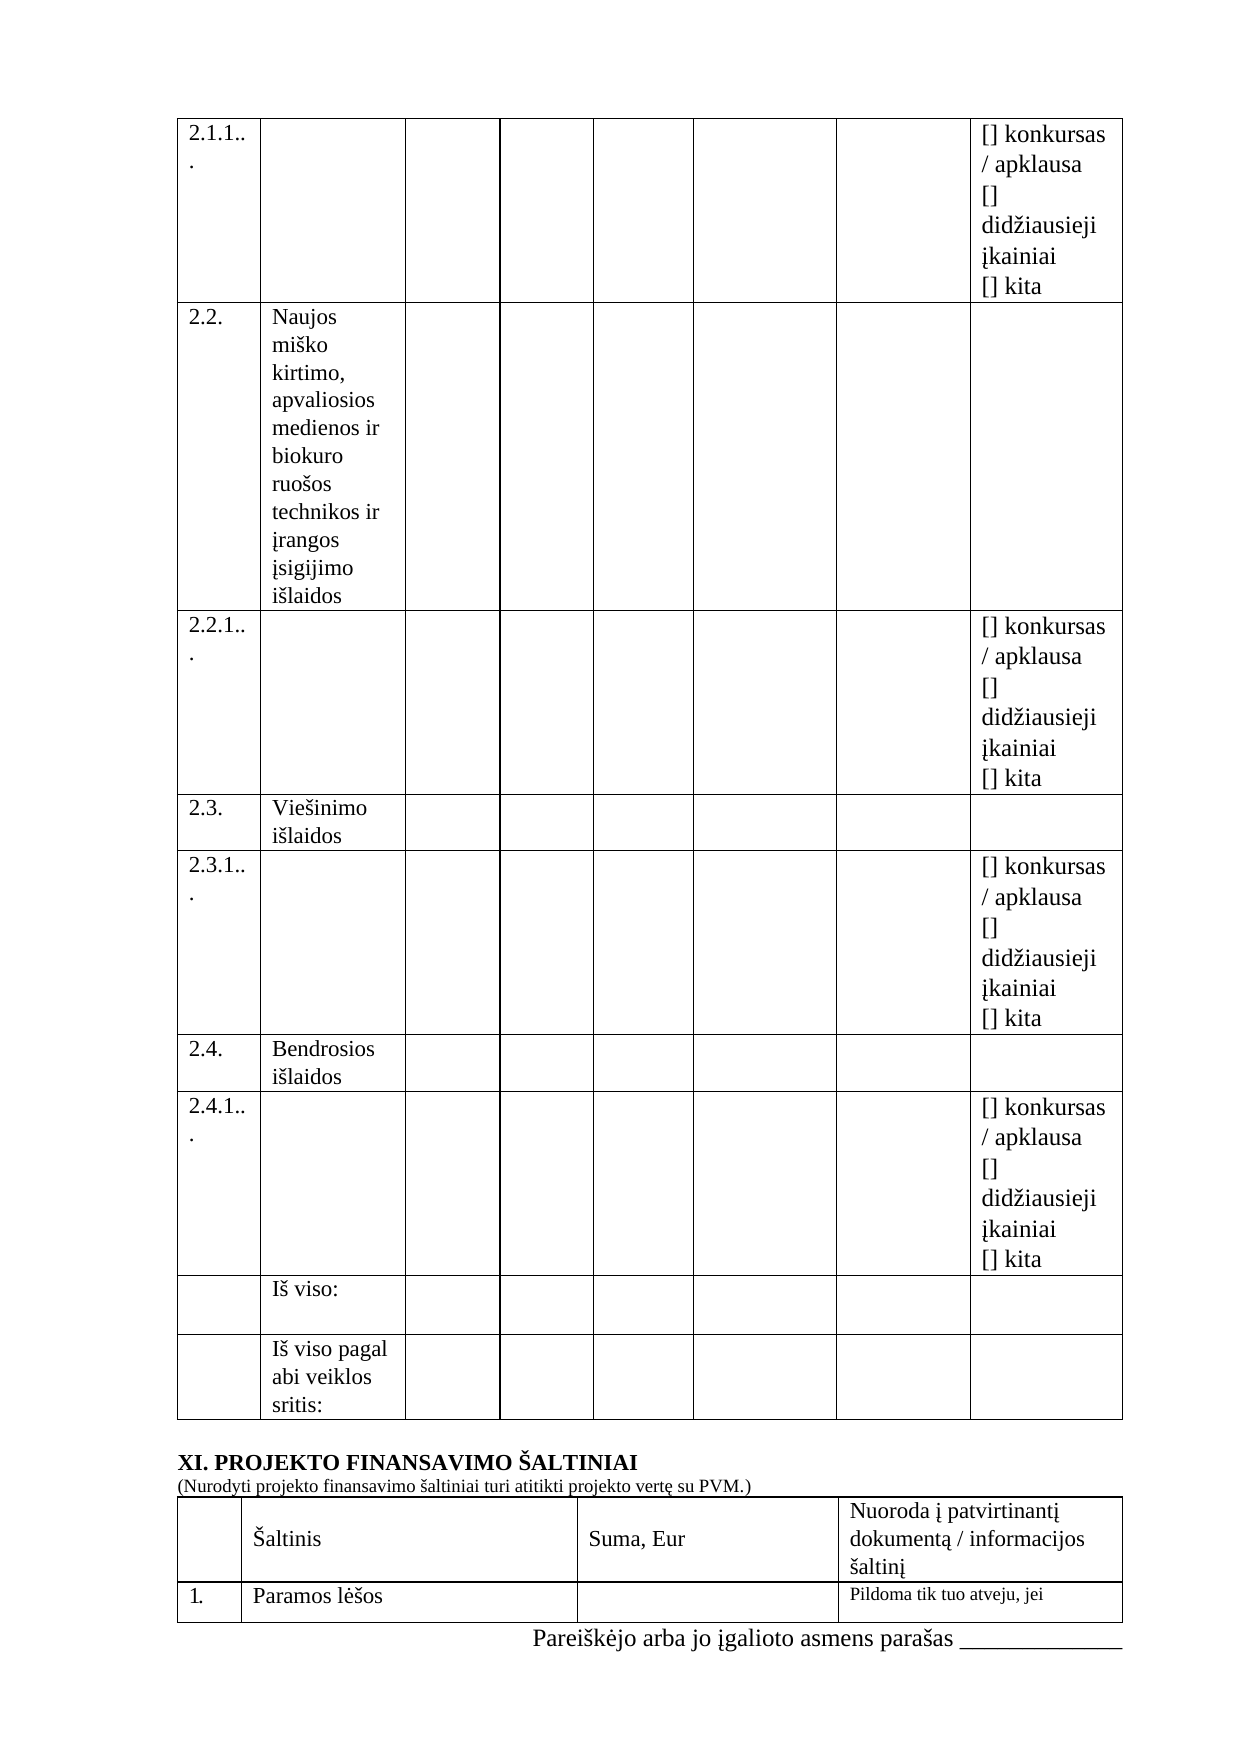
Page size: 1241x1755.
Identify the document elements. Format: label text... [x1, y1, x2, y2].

table_cell 2.4. [178, 1035, 260, 1091]
table_cell 2.2.1... [178, 611, 260, 793]
table_cell [594, 1035, 693, 1091]
table_cell [406, 303, 499, 610]
table_cell [971, 1276, 1122, 1334]
table_cell [] konkursas / apklausa [] didžiausieji įkainiai [] kita [971, 119, 1122, 302]
table_cell Naujos miško kirtimo, apvaliosios medienos ir biokuro ruošos technikos ir įrangos įsigijimo išlaidos [261, 303, 405, 610]
table_cell [578, 1583, 838, 1622]
table_cell [406, 1092, 499, 1274]
table_cell [] konkursas / apklausa [] didžiausieji įkainiai [] kita [971, 611, 1122, 793]
table_cell [594, 851, 693, 1034]
table_cell [837, 303, 970, 610]
table_cell [501, 611, 593, 793]
table_cell [694, 795, 836, 850]
table_cell Paramos lėšos [242, 1583, 577, 1622]
table_cell [406, 795, 499, 850]
table_cell [694, 1092, 836, 1274]
table_cell [501, 851, 593, 1034]
table_cell [837, 1092, 970, 1274]
table_header Nuoroda į patvirtinantį dokumentą / informacijos šaltinį [839, 1498, 1122, 1581]
table_cell [406, 1335, 499, 1419]
table_cell [501, 795, 593, 850]
table_cell [694, 303, 836, 610]
table_cell 2.3. [178, 795, 260, 850]
table_cell Bendrosios išlaidos [261, 1035, 405, 1091]
table_cell Viešinimo išlaidos [261, 795, 405, 850]
table_cell 2.3.1... [178, 851, 260, 1034]
table_cell [261, 119, 405, 302]
table_cell [501, 1035, 593, 1091]
table_cell [] konkursas / apklausa [] didžiausieji įkainiai [] kita [971, 851, 1122, 1034]
table_cell [971, 303, 1122, 610]
table_cell [837, 1276, 970, 1334]
table_cell [594, 1335, 693, 1419]
table_cell [694, 851, 836, 1034]
table_cell [] konkursas / apklausa [] didžiausieji įkainiai [] kita [971, 1092, 1122, 1274]
table_cell [837, 611, 970, 793]
table_cell [837, 1035, 970, 1091]
table_cell [694, 1035, 836, 1091]
table_cell [594, 611, 693, 793]
table_cell [501, 119, 593, 302]
table_cell [261, 851, 405, 1034]
table_header [178, 1498, 241, 1581]
table_cell [594, 303, 693, 610]
table_cell [694, 1335, 836, 1419]
table_cell [178, 1276, 260, 1334]
table_cell [694, 1276, 836, 1334]
table_header Šaltinis [242, 1498, 577, 1581]
table_cell [837, 851, 970, 1034]
table_cell [501, 1276, 593, 1334]
table_cell [406, 1035, 499, 1091]
table_cell [694, 119, 836, 302]
table_cell 2.1.1... [178, 119, 260, 302]
table_cell [594, 1276, 693, 1334]
table_cell [406, 611, 499, 793]
table_cell [261, 611, 405, 793]
table_cell 2.4.1... [178, 1092, 260, 1274]
table_cell 2.2. [178, 303, 260, 610]
table_cell [971, 795, 1122, 850]
table_cell [406, 1276, 499, 1334]
table_cell [594, 119, 693, 302]
table_cell [501, 303, 593, 610]
table_cell Pildoma tik tuo atveju, jei [839, 1583, 1122, 1622]
table_cell [971, 1035, 1122, 1091]
table_cell [501, 1092, 593, 1274]
table_cell [594, 795, 693, 850]
table_cell [837, 1335, 970, 1419]
text XI. PROJEKTO FINANSAVIMO ŠALTINIAI [177, 1448, 1122, 1475]
table_cell [971, 1335, 1122, 1419]
table_cell [501, 1335, 593, 1419]
table_cell [694, 611, 836, 793]
table_cell [837, 119, 970, 302]
table_cell [594, 1092, 693, 1274]
text (Nurodyti projekto finansavimo šaltiniai turi atitikti projekto vertę su PVM.) [177, 1475, 1122, 1496]
table_cell Iš viso pagal abi veiklos sritis: [261, 1335, 405, 1419]
table_cell 1. [178, 1583, 241, 1622]
table_cell Iš viso: [261, 1276, 405, 1334]
table_cell [178, 1335, 260, 1419]
table_cell [406, 851, 499, 1034]
table_cell [261, 1092, 405, 1274]
table_cell [837, 795, 970, 850]
table_cell [406, 119, 499, 302]
table_header Suma, Eur [578, 1498, 838, 1581]
